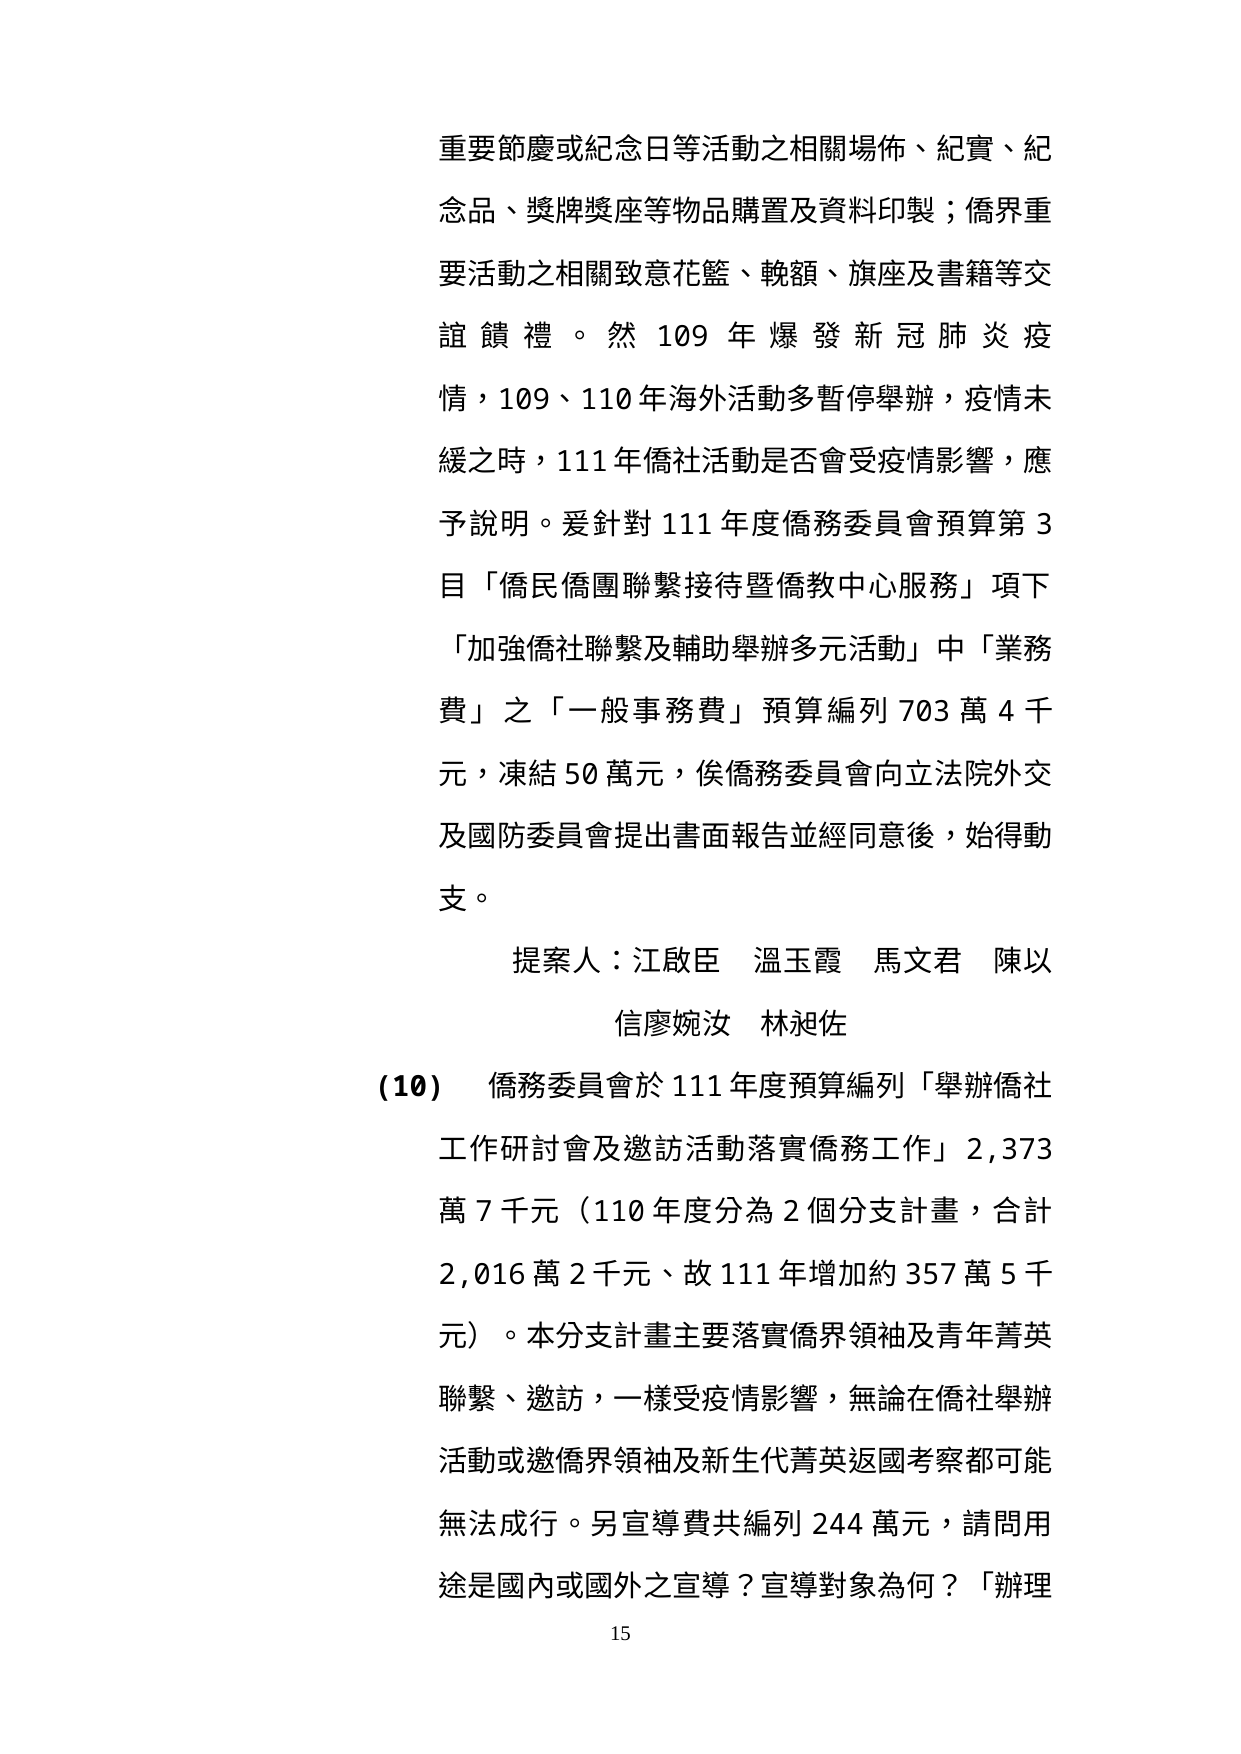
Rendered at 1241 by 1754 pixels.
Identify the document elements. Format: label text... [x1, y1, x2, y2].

list 重要節慶或紀念日等活動之相關場佈、紀實、紀念品、獎牌獎座等物品購置及資料印製；僑界重要活動之相關致意花籃、輓額、旗座及書籍等交誼饋禮。然109年爆發新冠肺炎疫情，109、110年海外活動多暫停舉辦，疫情未緩之時，111年僑社活動是否會受疫情影響，應予說明。爰針對111年度僑務委員會預算第3目「僑民僑團聯繫接待暨僑教中心服務」項下「加強僑社聯繫及輔助舉辦多元活動」中「業務費」之「一般事務費」預算編列703萬4千元，凍結50萬元，俟僑務委員會向立法院外交及國防委員會提出書面報告並經同意後，始得動支。 [375, 105, 1053, 917]
list 僑務委員會於111年度預算編列「舉辦僑社工作研討會及邀訪活動落實僑務工作」2,373萬7千元（110年度分為2個分支計畫，合計2,016萬2千元、故111年增加約357萬5千元）。本分支計畫主要落實僑界領袖及青年菁英聯繫、邀訪，一樣受疫情影響，無論在僑社舉辦活動或邀僑界領袖及新生代菁英返國考察都可能無法成行。另宣導費共編列244萬元，請問用途是國內或國外之宣導？宣導對象為何？「辦理 [374, 1042, 1053, 1605]
text 提案人：江啟臣 溫玉霞 馬文君 陳以信廖婉汝 林昶佐 [512, 917, 1053, 1042]
